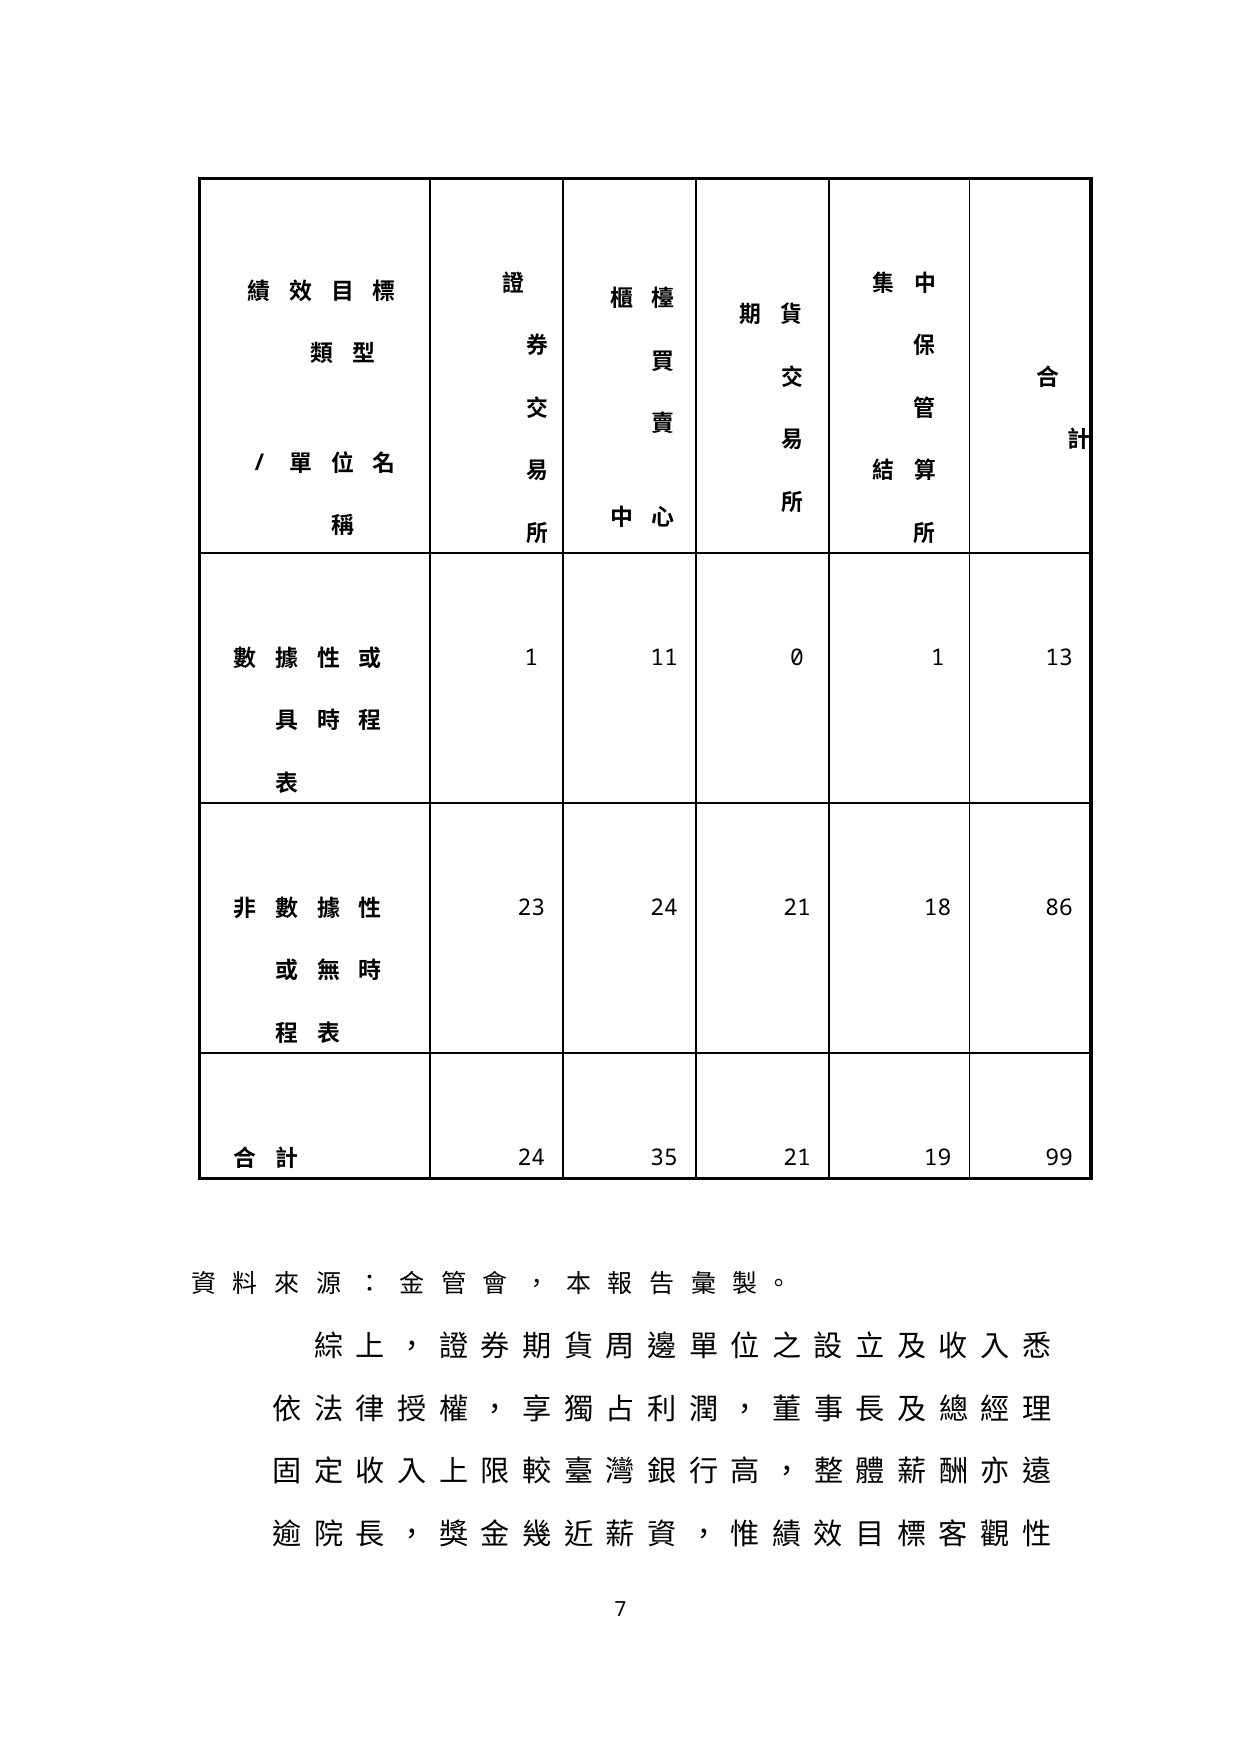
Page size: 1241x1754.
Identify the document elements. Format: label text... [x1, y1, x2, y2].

table_cell 24 [564, 804, 695, 1052]
table_header 期貨交易所 [697, 180, 828, 552]
table_cell 0 [697, 554, 828, 802]
table_cell 21 [697, 804, 828, 1052]
text 資料來源：金管會，本報告彙製。 [183, 1240, 1058, 1302]
table_cell 合計 [201, 1054, 429, 1177]
table_cell 35 [564, 1054, 695, 1177]
table_header 櫃檯買賣 中心 [564, 180, 695, 552]
table_cell 23 [431, 804, 562, 1052]
text 綜上，證券期貨周邊單位之設立及收入悉依法律授權，享獨占利潤，董事長及總經理固定收入上限較臺灣銀行高，整體薪酬亦遠逾院長，獎金幾近薪資，惟績效目標客觀性尚有改進空間，爰主管機關宜綜合檢討績效指標及薪給標準，參據量質等國際競爭因素，俾使責酬相符。 [242, 1302, 1058, 1552]
table_header 集中保管 結算所 [830, 180, 969, 552]
table_cell 19 [830, 1054, 969, 1177]
table_cell 11 [564, 554, 695, 802]
table_header 證券交易所 [431, 180, 562, 552]
table_cell 21 [697, 1054, 828, 1177]
table_cell 1 [830, 554, 969, 802]
table_cell 24 [431, 1054, 562, 1177]
table_header 績效目標類型 /單位名稱 [201, 180, 429, 552]
table_cell 1 [431, 554, 562, 802]
table_cell 18 [830, 804, 969, 1052]
table_cell 數據性或具時程表 [201, 554, 429, 802]
table_cell 86 [970, 804, 1089, 1052]
table_header 合計 [970, 180, 1089, 552]
table_cell 13 [970, 554, 1089, 802]
table_cell 非數據性或無時程表 [201, 804, 429, 1052]
table_cell 99 [970, 1054, 1089, 1177]
